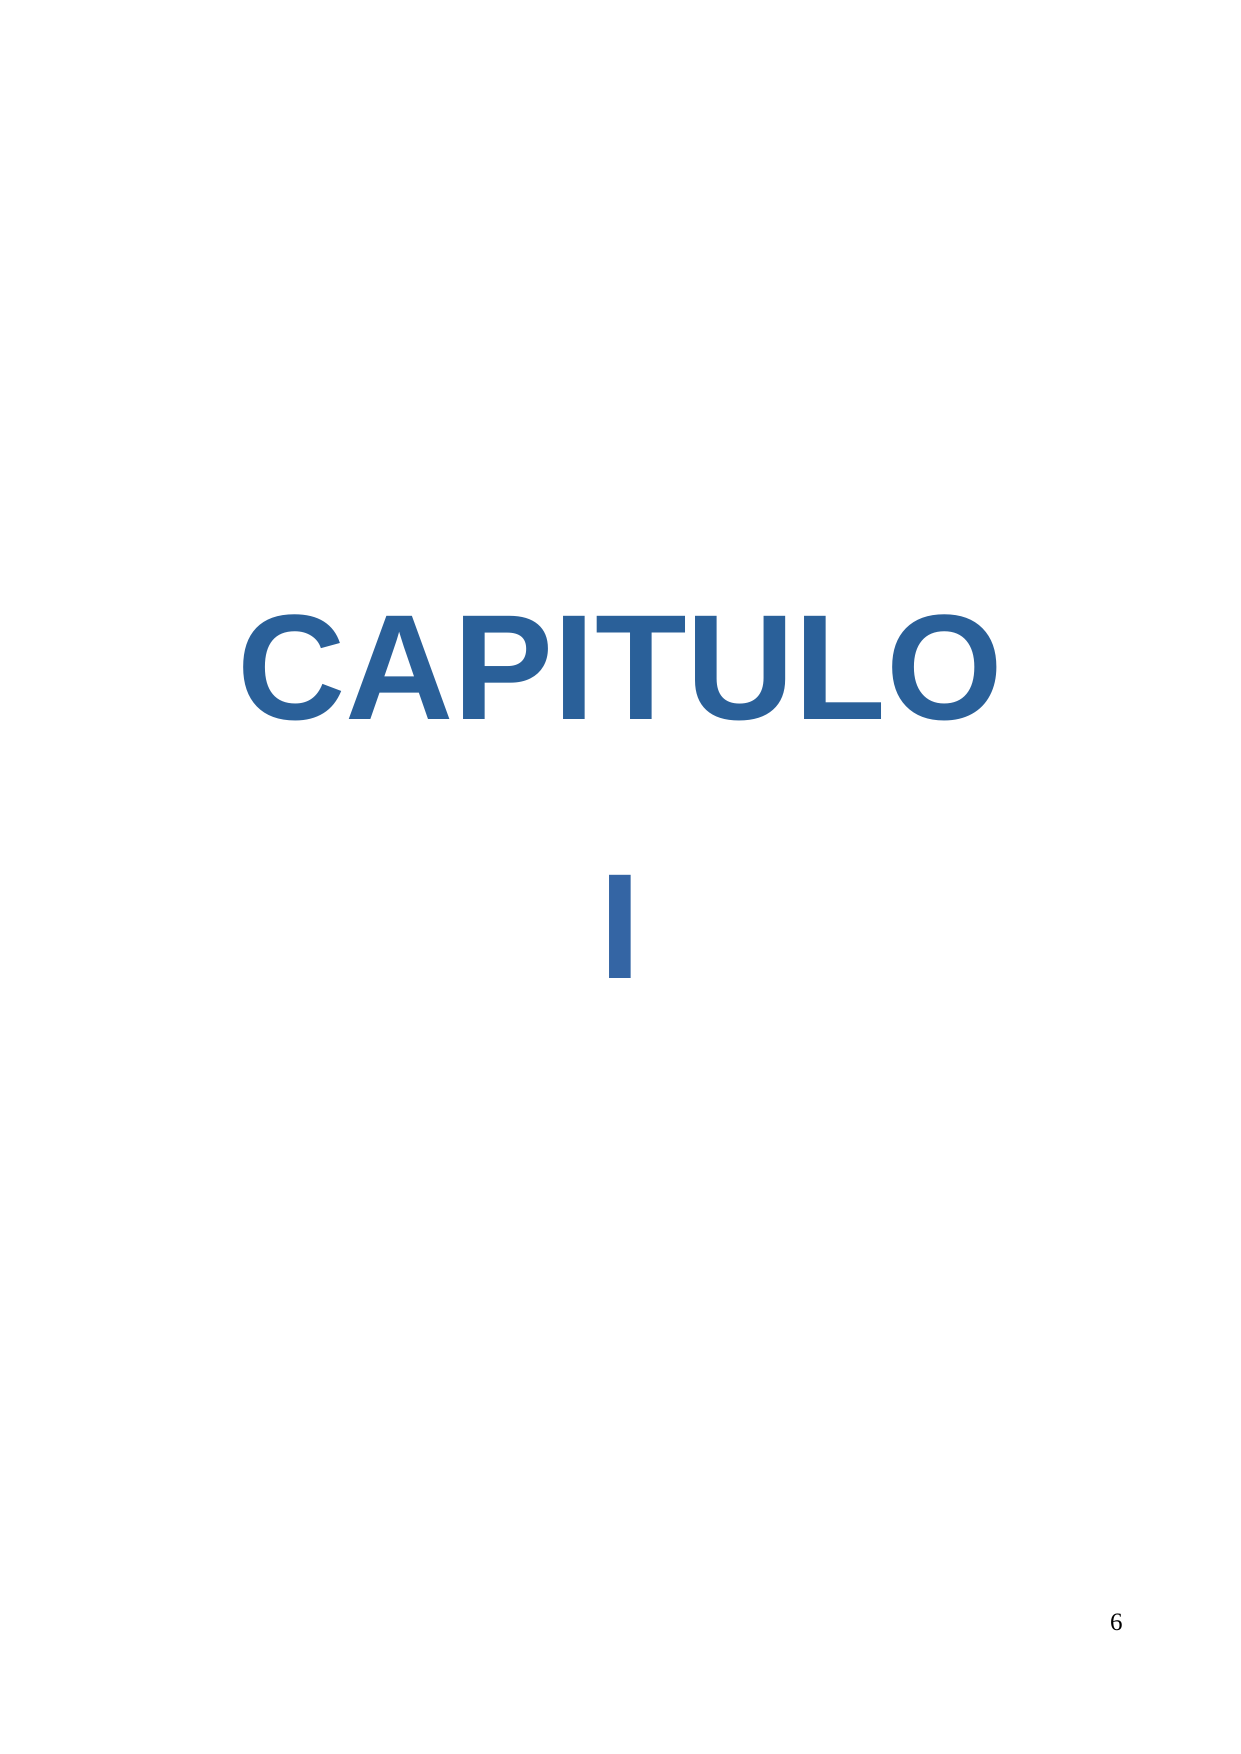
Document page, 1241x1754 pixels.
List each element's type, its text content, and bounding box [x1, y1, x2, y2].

text I [118, 838, 1122, 1010]
text CAPITULO [118, 579, 1122, 751]
